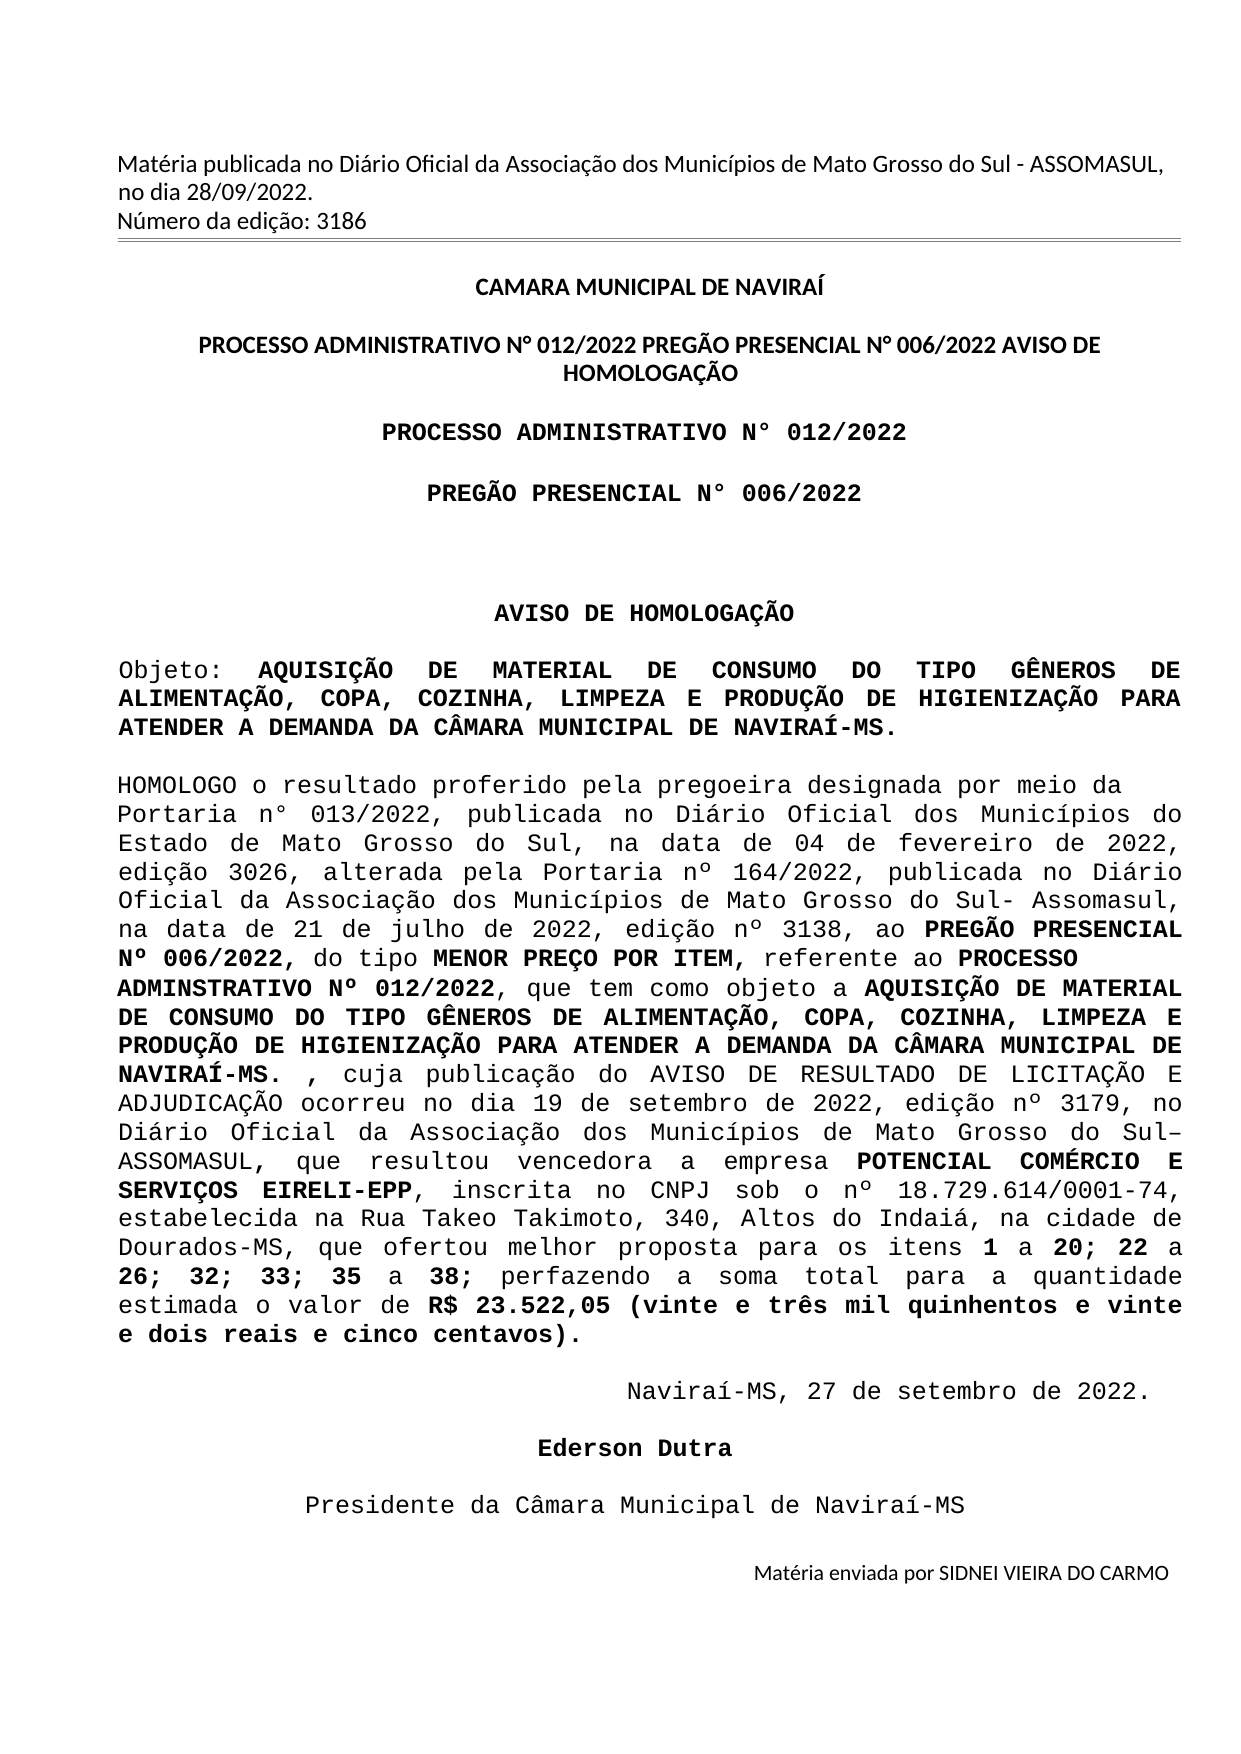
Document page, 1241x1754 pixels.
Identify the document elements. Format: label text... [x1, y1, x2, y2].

subtitle Ederson Dutra [118, 1436, 1167, 1464]
text Número da edição: 3186 [117, 207, 1181, 235]
text PREGÃO PRESENCIAL N° 006/2022 [118, 477, 1175, 509]
text ADMINSTRATIVO Nº 012/2022, que tem como objeto a AQUISIÇÃO DE MATERIAL DE CONSUMO DO TIPO GÊNEROS DE ALIMENTAÇÃO, COPA, COZINHA, LIMPEZA E PRODUÇÃO DE HIGIENIZAÇÃO PARA ATENDER A DEMANDA DA CÂMARA MUNICIPAL DE NAVIRAÍ-MS. , cuja publicação do AVISO DE RESULTADO DE LICITAÇÃO E ADJUDICAÇÃO ocorreu no dia 19 de setembro de 2022, edição nº 3179, no Diário Oficial da Associação dos Municípios de Mato Grosso do Sul– ASSOMASUL, que resultou vencedora a empresa POTENCIAL COMÉRCIO E SERVIÇOS EIRELI-EPP, inscrita no CNPJ sob o nº 18.729.614/0001-74, estabelecida na Rua Takeo Takimoto, 340, Altos do Indaiá, na cidade de Dourados-MS, que ofertou melhor proposta para os itens 1 a 20; 22 a 26; 32; 33; 35 a 38; perfazendo a soma total para a quantidade estimada o valor de R$ 23.522,05 (vinte e três mil quinhentos e vinte e dois reais e cinco centavos). [117, 975, 1183, 1350]
text Objeto: AQUISIÇÃO DE MATERIAL DE CONSUMO DO TIPO GÊNEROS DE ALIMENTAÇÃO, COPA, COZINHA, LIMPEZA E PRODUÇÃO DE HIGIENIZAÇÃO PARA ATENDER A DEMANDA DA CÂMARA MUNICIPAL DE NAVIRAÍ-MS. [118, 658, 1181, 743]
text Matéria publicada no Diário Oficial da Associação dos Municípios de Mato Grosso do Sul - ASSOMASUL, no dia 28/09/2022. [117, 150, 1181, 207]
text Matéria enviada por SIDNEI VIEIRA DO CARMO [118, 1556, 1175, 1586]
text PROCESSO ADMINISTRATIVO N° 012/2022 [118, 416, 1175, 448]
text PROCESSO ADMINISTRATIVO N° 012/2022 PREGÃO PRESENCIAL N° 006/2022 AVISO DE HOMOLOGAÇÃO [118, 330, 1181, 387]
text CAMARA MUNICIPAL DE NAVIRAÍ [118, 273, 1181, 302]
text Naviraí-MS, 27 de setembro de 2022. [118, 1379, 1166, 1407]
subtitle AVISO DE HOMOLOGAÇÃO [118, 597, 1175, 628]
text HOMOLOGO o resultado proferido pela pregoeira designada por meio da [117, 772, 1183, 801]
text Presidente da Câmara Municipal de Naviraí-MS [118, 1493, 1167, 1521]
text Portaria n° 013/2022, publicada no Diário Oficial dos Municípios do Estado de Mato Grosso do Sul, na data de 04 de fevereiro de 2022, edição 3026, alterada pela Portaria nº 164/2022, publicada no Diário Oficial da Associação dos Municípios de Mato Grosso do Sul- Assomasul, na data de 21 de julho de 2022, edição nº 3138, ao PREGÃO PRESENCIAL Nº 006/2022, do tipo MENOR PREÇO POR ITEM, referente ao PROCESSO [117, 802, 1183, 974]
